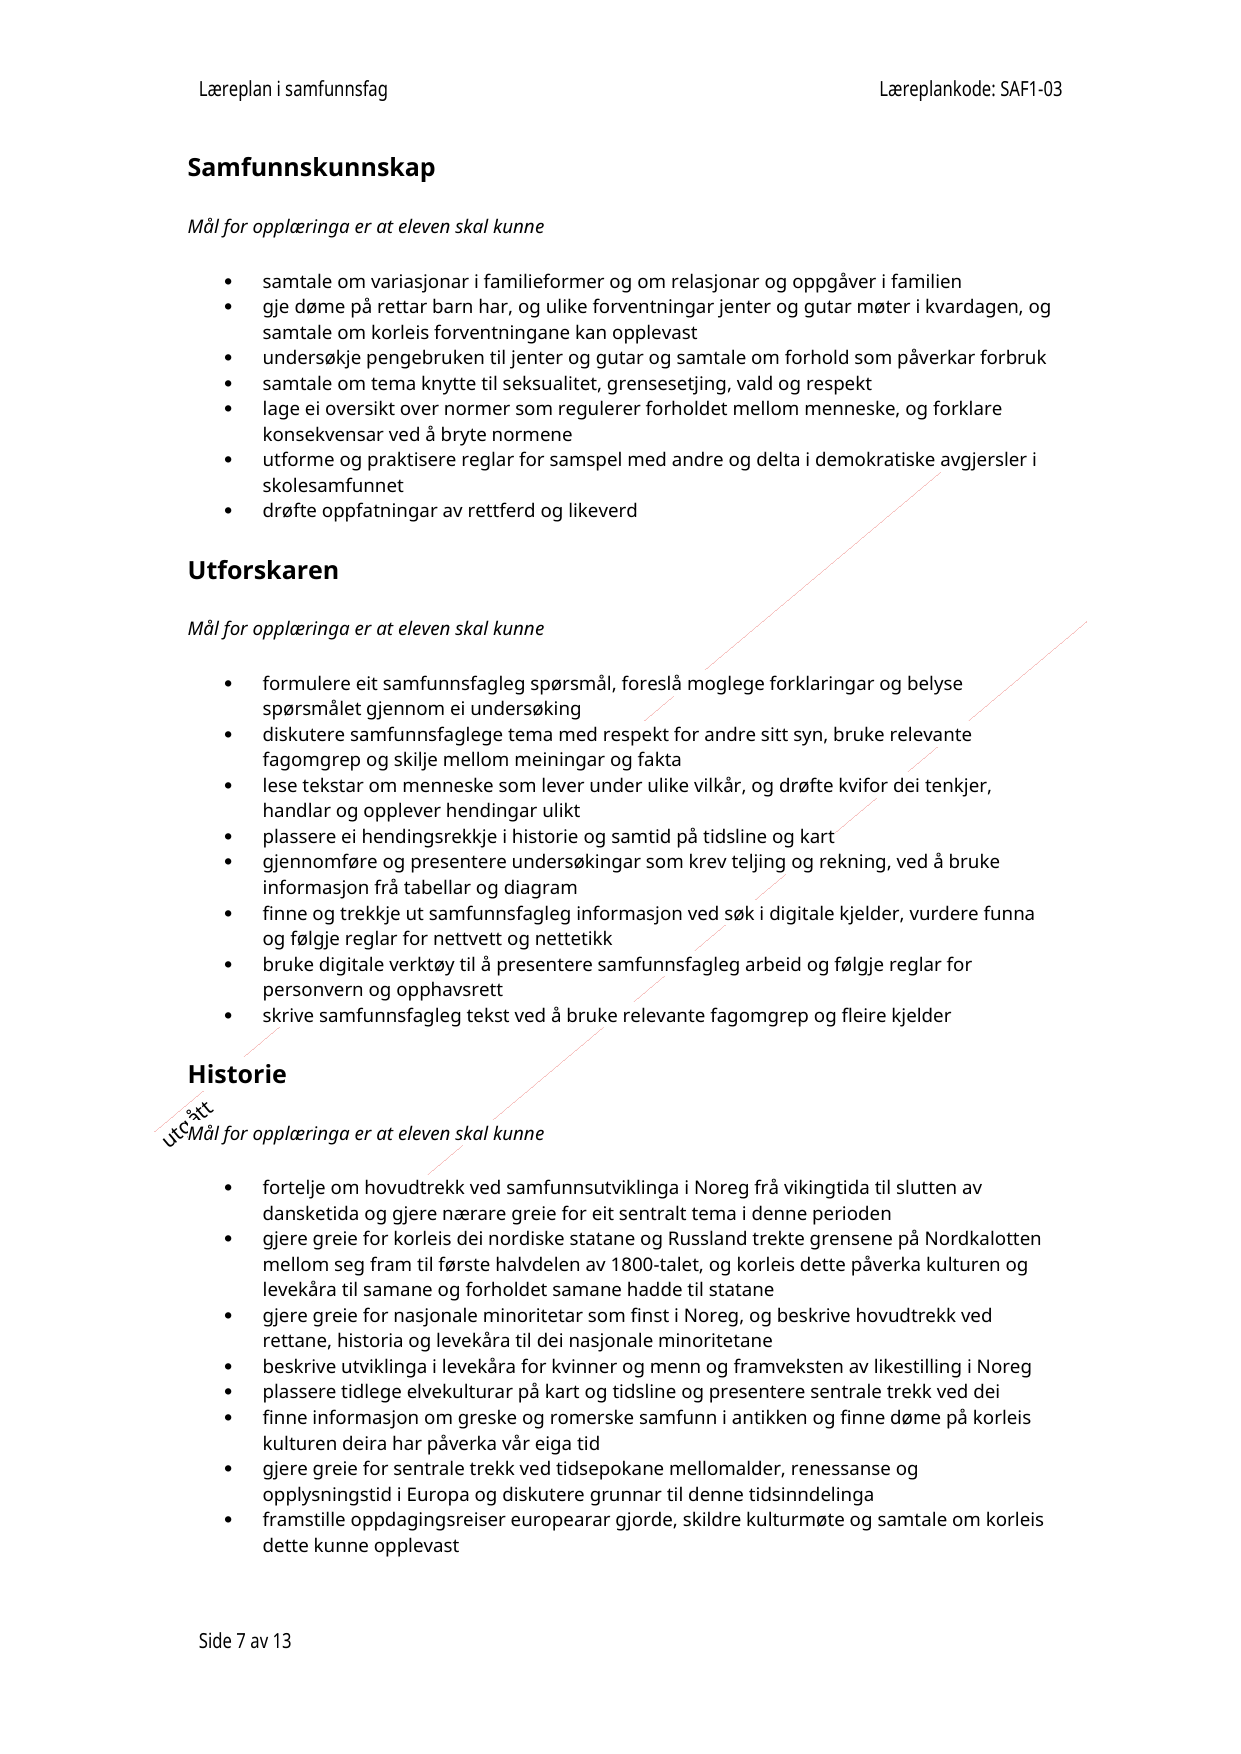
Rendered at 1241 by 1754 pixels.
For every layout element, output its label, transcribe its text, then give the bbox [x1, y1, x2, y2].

subtitle Historie [529, 1057, 1053, 1091]
list finne informasjon om greske og romerske samfunn i antikken og finne døme på korleis kulturen deira har påverka vår eiga tid [600, 1404, 1053, 1455]
subtitle Utforskaren [339, 552, 844, 586]
list skrive samfunnsfagleg tekst ved å bruke relevante fagomgrep og fleire kjelder [952, 1002, 1053, 1027]
list finne og trekkje ut samfunnsfagleg informasjon ved søk i digitale kjelder, vurdere funna og følgje reglar for nettvett og nettetikk [696, 900, 1053, 951]
list drøfte oppfatningar av rettferd og likeverd [225, 498, 263, 523]
subtitle Samfunnskunnskap [436, 150, 1053, 184]
list lage ei oversikt over normer som regulerer forholdet mellom menneske, og forklare konsekvensar ved å bryte normene [573, 396, 1053, 447]
list gjere greie for korleis dei nordiske statane og Russland trekte grensene på Nordkalotten mellom seg fram til første halvdelen av 1800-talet, og korleis dette påverka kulturen og levekåra til samane og forholdet samane hadde til statane [775, 1226, 1053, 1302]
list fortelje om hovudtrekk ved samfunnsutviklinga i Noreg frå vikingtida til slutten av dansketida og gjere nærare greie for eit sentralt tema i denne perioden [429, 1174, 1053, 1226]
list lese tekstar om menneske som lever under ulike vilkår, og drøfte kvifor dei tenkjer, handlar og opplever hendingar ulikt [848, 772, 1053, 823]
list undersøkje pengebruken til jenter og gutar og samtale om forhold som påverkar forbruk [225, 344, 1053, 370]
text Mål for opplæringa er at eleven skal kunne [551, 213, 1053, 239]
list finne og trekkje ut samfunnsfagleg informasjon ved søk i digitale kjelder, vurdere funna og følgje reglar for nettvett og nettetikk [613, 925, 723, 951]
list framstille oppdagingsreiser europearar gjorde, skildre kulturmøte og samtale om korleis dette kunne opplevast [464, 1506, 1053, 1557]
list gjennomføre og presentere undersøkingar som krev teljing og rekning, ved å bruke informasjon frå tabellar og diagram [757, 849, 1053, 900]
list gje døme på rettar barn har, og ulike forventningar jenter og gutar møter i kvardagen, og samtale om korleis forventningane kan opplevast [225, 293, 1053, 344]
list fortelje om hovudtrekk ved samfunnsutviklinga i Noreg frå vikingtida til slutten av dansketida og gjere nærare greie for eit sentralt tema i denne perioden [225, 1174, 427, 1226]
text Mål for opplæringa er at eleven skal kunne [741, 616, 1053, 641]
list gjennomføre og presentere undersøkingar som krev teljing og rekning, ved å bruke informasjon frå tabellar og diagram [578, 874, 784, 900]
list plassere ei hendingsrekkje i historie og samtid på tidsline og kart [835, 823, 1053, 849]
list gjere greie for sentrale trekk ved tidsepokane mellomalder, renessanse og opplysningstid i Europa og diskutere grunnar til denne tidsinndelinga [874, 1455, 1053, 1506]
list formulere eit samfunnsfagleg spørsmål, foreslå moglege forklaringar og belyse spørsmålet gjennom ei undersøking [582, 696, 672, 721]
subtitle Utforskaren [806, 552, 1053, 586]
list formulere eit samfunnsfagleg spørsmål, foreslå moglege forklaringar og belyse spørsmålet gjennom ei undersøking [970, 670, 1053, 721]
list drøfte oppfatningar av rettferd og likeverd [882, 498, 1053, 523]
text Mål for opplæringa er at eleven skal kunne [551, 1120, 1053, 1145]
list samtale om tema knytte til seksualitet, grensesetjing, vald og respekt [872, 370, 1053, 396]
list bruke digitale verktøy til å presentere samfunnsfagleg arbeid og følgje reglar for personvern og opphavsrett [503, 976, 663, 1002]
text Mål for opplæringa er at eleven skal kunne [551, 616, 767, 641]
list samtale om variasjonar i familieformer og om relasjonar og oppgåver i familien [962, 268, 1053, 293]
list bruke digitale verktøy til å presentere samfunnsfagleg arbeid og følgje reglar for personvern og opphavsrett [635, 951, 1053, 1002]
list utforme og praktisere reglar for samspel med andre og delta i demokratiske avgjersler i skolesamfunnet [404, 472, 939, 498]
list formulere eit samfunnsfagleg spørsmål, foreslå moglege forklaringar og belyse spørsmålet gjennom ei undersøking [646, 670, 1027, 721]
list drøfte oppfatningar av rettferd og likeverd [638, 498, 908, 523]
list gjere greie for nasjonale minoritetar som finst i Noreg, og beskrive hovudtrekk ved rettane, historia og levekåra til dei nasjonale minoritetane [773, 1302, 1053, 1353]
list lese tekstar om menneske som lever under ulike vilkår, og drøfte kvifor dei tenkjer, handlar og opplever hendingar ulikt [580, 798, 875, 823]
list utforme og praktisere reglar for samspel med andre og delta i demokratiske avgjersler i skolesamfunnet [911, 447, 1053, 498]
list diskutere samfunnsfaglege tema med respekt for andre sitt syn, bruke relevante fagomgrep og skilje mellom meiningar og fakta [682, 747, 935, 772]
list diskutere samfunnsfaglege tema med respekt for andre sitt syn, bruke relevante fagomgrep og skilje mellom meiningar og fakta [909, 721, 1053, 772]
subtitle Historie [287, 1057, 566, 1091]
